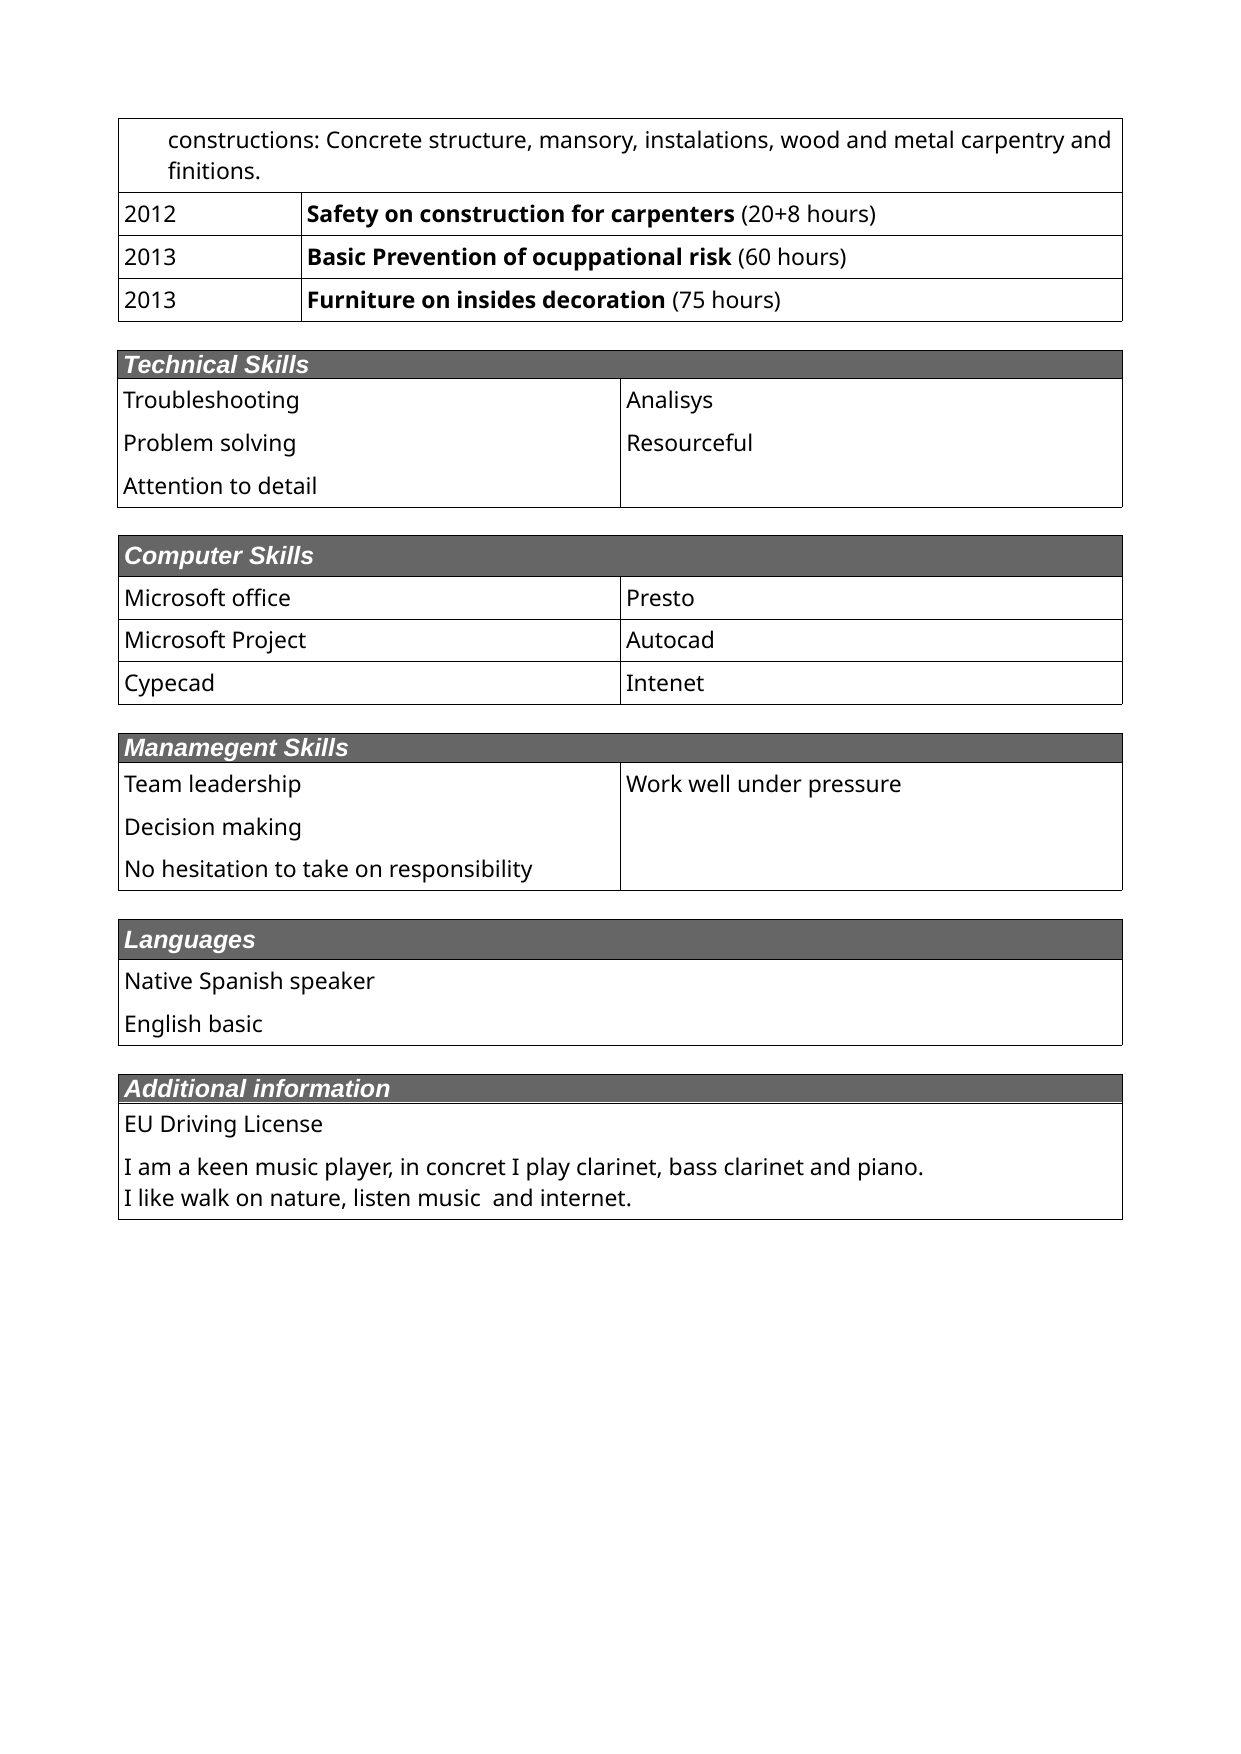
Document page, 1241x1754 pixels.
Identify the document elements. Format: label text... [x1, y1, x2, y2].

table_cell Cypecad [119, 662, 620, 704]
table_cell English basic [119, 1002, 1122, 1045]
table_header Languages [119, 920, 1122, 959]
table_cell Analisys [621, 379, 1122, 421]
table_cell Autocad [621, 620, 1122, 661]
table_cell Problem solving [118, 421, 620, 464]
table_cell Attention to detail [118, 464, 620, 507]
table_cell 2012 [119, 193, 301, 235]
table_header Additional information [119, 1075, 1122, 1102]
table_cell EU Driving License [119, 1104, 1122, 1145]
table_cell constructions: Concrete structure, mansory, instalations, wood and metal carpentry and finitions. [119, 119, 1122, 192]
table_cell No hesitation to take on responsibility [119, 848, 620, 890]
table_cell Native Spanish speaker [119, 960, 1122, 1002]
table_header Technical Skills [118, 351, 1122, 378]
table_cell Intenet [621, 662, 1122, 704]
table_cell Work well under pressure [621, 763, 1122, 805]
table_cell Presto [621, 577, 1122, 618]
table_cell Microsoft office [119, 577, 620, 618]
table_cell I am a keen music player, in concret I play clarinet, bass clarinet and piano. I like walk on nature, listen music and internet. [119, 1145, 1122, 1219]
table_cell Furniture on insides decoration (75 hours) [302, 279, 1122, 321]
table_cell Safety on construction for carpenters (20+8 hours) [302, 193, 1122, 235]
table_cell Decision making [119, 805, 620, 847]
table_cell Microsoft Project [119, 620, 620, 661]
table_cell Team leadership [119, 763, 620, 805]
table_cell [621, 805, 1122, 847]
table_cell [621, 848, 1122, 890]
table_header Manamegent Skills [119, 734, 1122, 762]
table_cell Basic Prevention of ocuppational risk (60 hours) [302, 236, 1122, 278]
table_cell 2013 [119, 236, 301, 278]
table_cell [621, 464, 1122, 507]
table_header Computer Skills [119, 536, 1122, 576]
table_cell Resourceful [621, 421, 1122, 464]
table_cell 2013 [119, 279, 301, 321]
table_cell Troubleshooting [118, 379, 620, 421]
